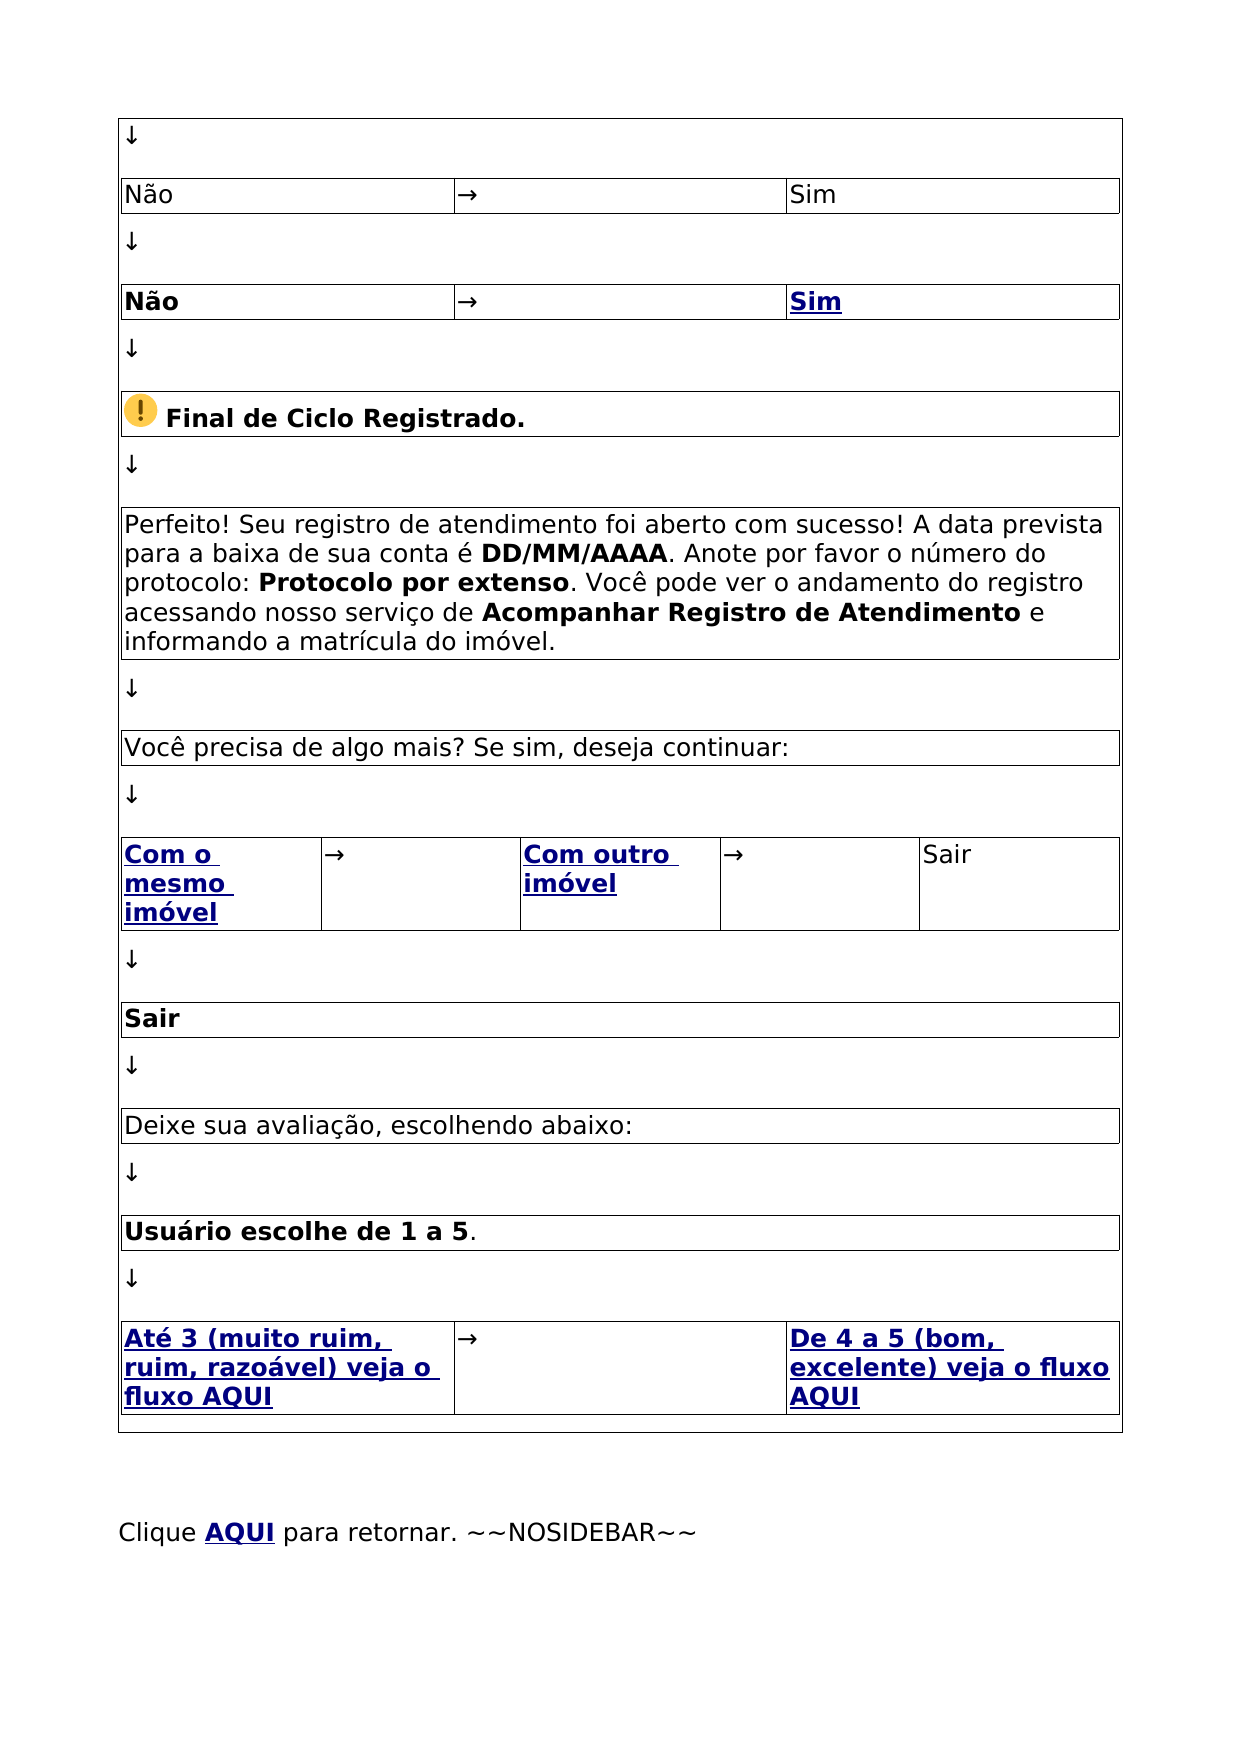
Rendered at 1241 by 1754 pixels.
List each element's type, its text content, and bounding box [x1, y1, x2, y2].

table_header De 4 a 5 (bom, excelente) veja o fluxo AQUI [787, 1322, 1119, 1414]
table_header → [455, 1322, 786, 1414]
table_header Sim [787, 285, 1119, 319]
table_header ↓ ↓ ↓ ↓ ↓ ↓ ↓ ↓ ↓ ↓ [119, 119, 1122, 1432]
table_header Usuário escolhe de 1 a 5. [122, 1216, 1119, 1249]
table_header Não [122, 179, 454, 213]
table_header Sair [920, 838, 1119, 930]
table_header Sim [787, 179, 1119, 213]
table_header → [455, 285, 786, 319]
table_header Até 3 (muito ruim, ruim, razoável) veja o fluxo AQUI [122, 1322, 454, 1414]
text Clique AQUI para retornar. ~~NOSIDEBAR~~ [118, 1518, 1122, 1547]
table_header → [455, 179, 786, 213]
table_header Com outro imóvel [521, 838, 720, 930]
table_header Deixe sua avaliação, escolhendo abaixo: [122, 1109, 1119, 1143]
table_header Perfeito! Seu registro de atendimento foi aberto com sucesso! A data prevista para a baixa de sua conta é DD/MM/AAAA. Anote por favor o número do protocolo: Protocolo por extenso. Você pode ver o andamento do registro acessando nosso serviço de Acompanhar Registro de Atendimento e informando a matrícula do imóvel. [122, 508, 1119, 659]
table_header → [721, 838, 919, 930]
table_header Não [122, 285, 454, 319]
table_header Você precisa de algo mais? Se sim, deseja continuar: [122, 731, 1119, 765]
table_header → [322, 838, 520, 930]
table_header Final de Ciclo Registrado. [122, 392, 1119, 436]
table_header Com o mesmo imóvel [122, 838, 321, 930]
table_header Sair [122, 1003, 1119, 1037]
